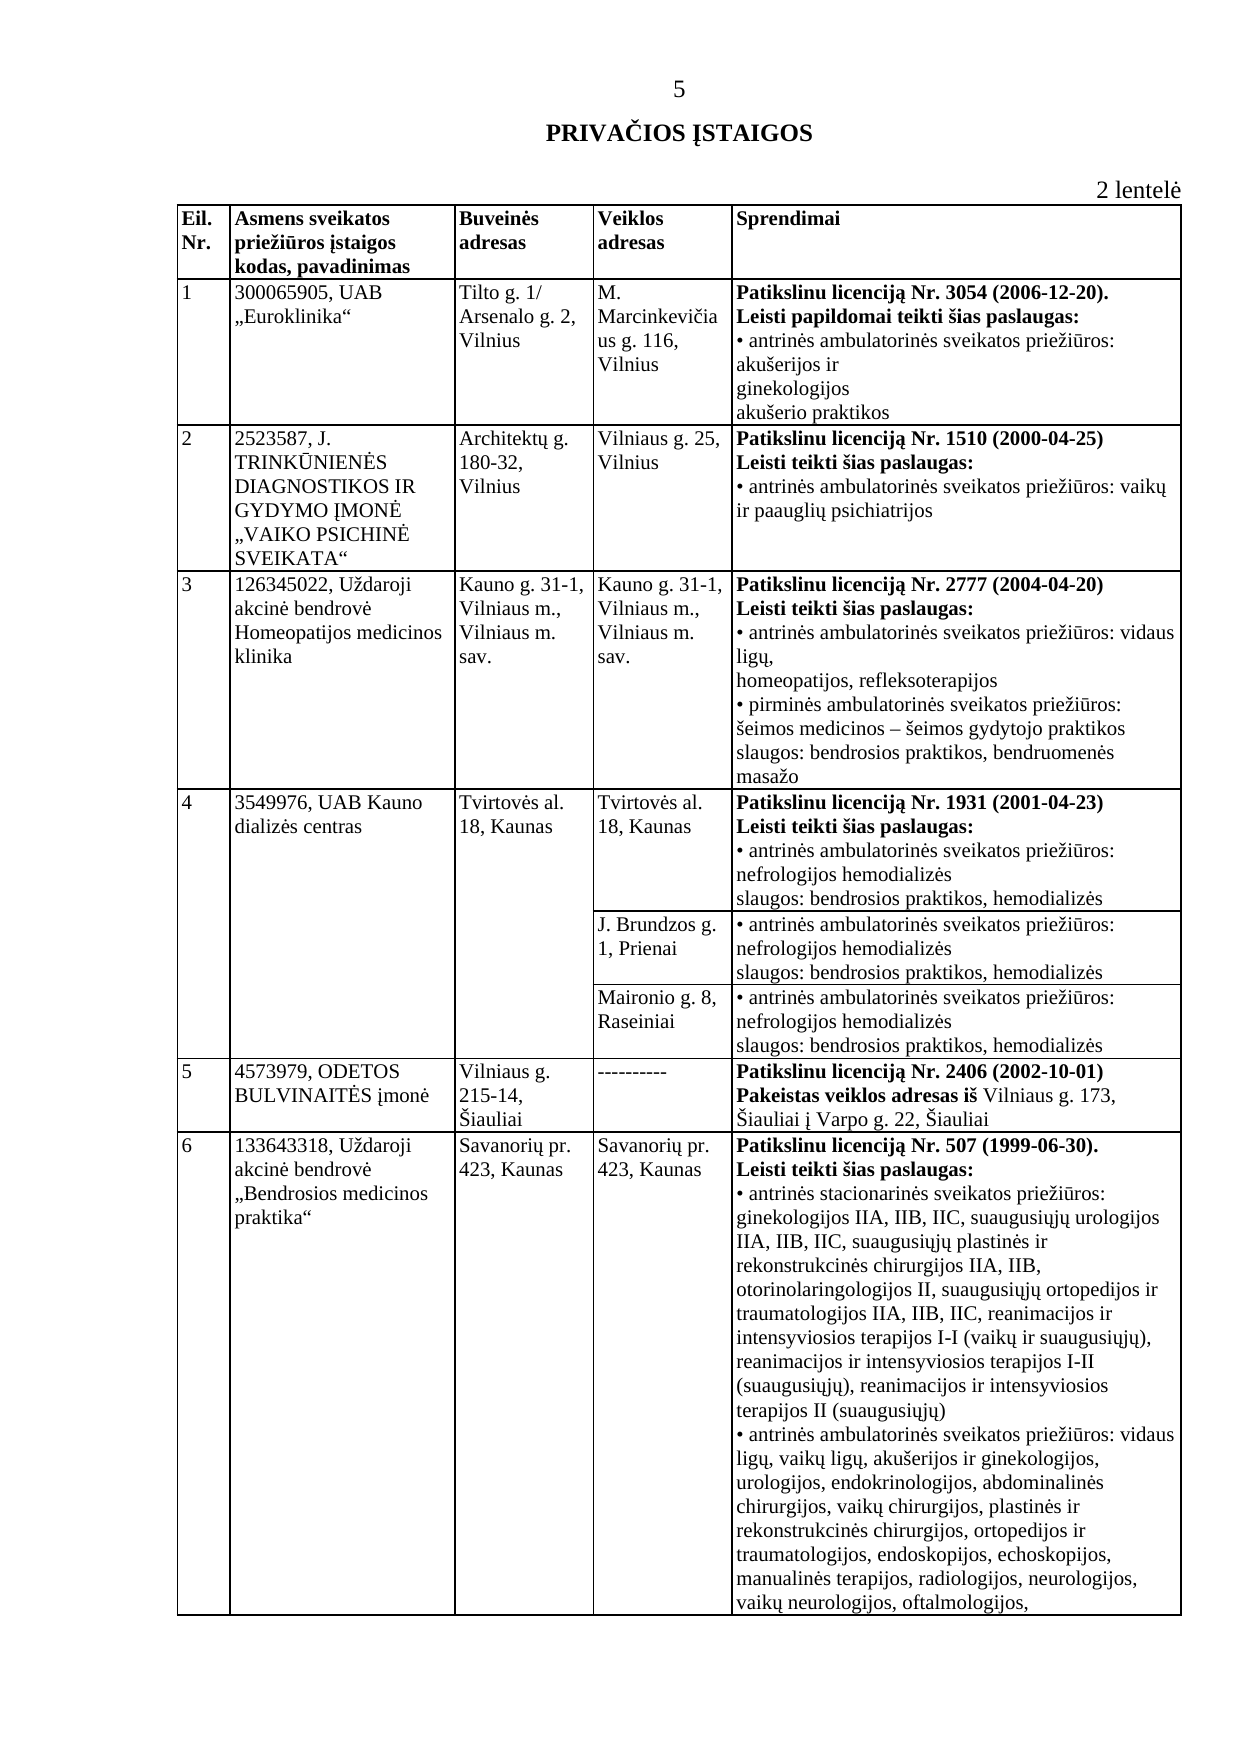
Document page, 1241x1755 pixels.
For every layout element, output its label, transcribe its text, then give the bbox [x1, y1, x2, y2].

table_header Sprendimai [733, 206, 1180, 278]
table_cell Tvirtovės al. 18, Kaunas [456, 790, 593, 1057]
table_cell Vilniaus g. 25, Vilnius [594, 426, 731, 570]
table_cell 4573979, ODETOS BULVINAITĖS įmonė [231, 1059, 454, 1131]
table_cell 300065905, UAB „Euroklinika“ [231, 280, 454, 424]
table_header Buveinės adresas [456, 206, 593, 278]
table_cell M. Marcinkevičiaus g. 116, Vilnius [594, 280, 731, 424]
table_header Eil. Nr. [178, 206, 229, 278]
table_cell J. Brundzos g. 1, Prienai [594, 912, 731, 984]
table_cell Maironio g. 8, Raseiniai [594, 985, 731, 1057]
table_cell 3549976, UAB Kauno dializės centras [231, 790, 454, 1057]
table_cell 5 [178, 1059, 229, 1131]
table_cell Architektų g. 180-32, Vilnius [456, 426, 593, 570]
table_cell 4 [178, 790, 229, 1057]
table_cell 3 [178, 572, 229, 788]
table_header Veiklos adresas [594, 206, 731, 278]
text 2 lentelė [177, 176, 1181, 204]
table_cell Tvirtovės al. 18, Kaunas [594, 790, 731, 910]
table_cell Savanorių pr. 423, Kaunas [456, 1133, 593, 1614]
table_cell 2 [178, 426, 229, 570]
table_cell 133643318, Uždaroji akcinė bendrovė „Bendrosios medicinos praktika“ [231, 1133, 454, 1614]
table_cell 1 [178, 280, 229, 424]
table_cell Kauno g. 31-1, Vilniaus m., Vilniaus m. sav. [594, 572, 731, 788]
table_cell Patikslinu licenciją Nr. 1510 (2000-04-25) Leisti teikti šias paslaugas: • antrinės ambulatorinės sveikatos priežiūros: vaikų ir paauglių psichiatrijos [733, 426, 1180, 570]
table_cell 6 [178, 1133, 229, 1614]
table_cell Tilto g. 1/ Arsenalo g. 2, Vilnius [456, 280, 593, 424]
text PRIVAČIOS ĮSTAIGOS [177, 118, 1181, 147]
table_cell Kauno g. 31-1, Vilniaus m., Vilniaus m. sav. [456, 572, 593, 788]
table_cell ---------- [594, 1059, 731, 1131]
table_cell Savanorių pr. 423, Kaunas [594, 1133, 731, 1614]
table_cell 126345022, Uždaroji akcinė bendrovė Homeopatijos medicinos klinika [231, 572, 454, 788]
